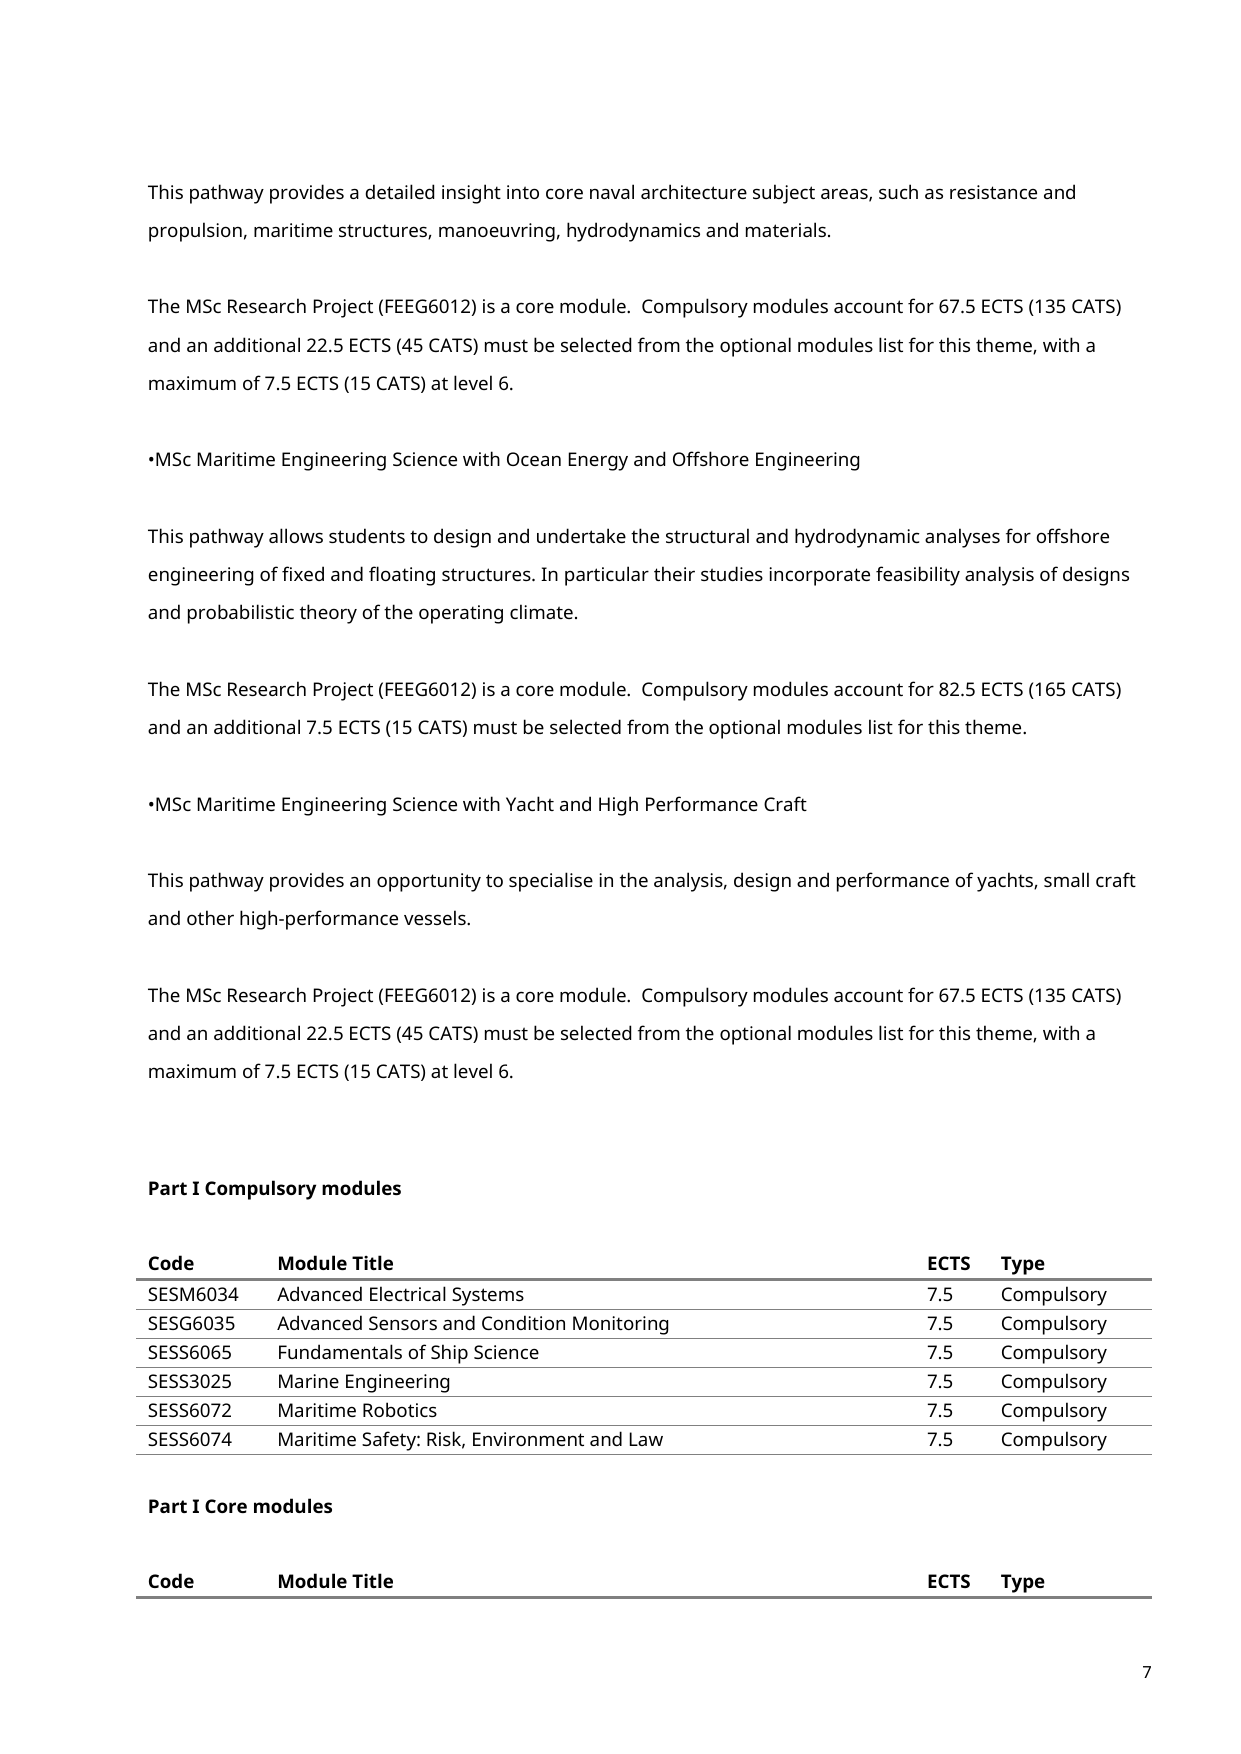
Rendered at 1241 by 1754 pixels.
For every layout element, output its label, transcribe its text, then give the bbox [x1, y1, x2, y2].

table_cell Compulsory [989, 1368, 1152, 1396]
table_cell 7.5 [916, 1397, 989, 1425]
table_cell 7.5 [916, 1310, 989, 1338]
table_cell Marine Engineering [266, 1368, 916, 1396]
table_cell ECTS [916, 1250, 989, 1278]
table_cell Compulsory [989, 1339, 1152, 1367]
table_cell Code [136, 1250, 266, 1278]
table_cell Module Title [266, 1568, 916, 1596]
table_cell SESS6074 [136, 1426, 266, 1454]
table_cell SESG6035 [136, 1310, 266, 1338]
table_cell Advanced Sensors and Condition Monitoring [266, 1310, 916, 1338]
table_cell Compulsory [989, 1310, 1152, 1338]
table_cell 7.5 [916, 1368, 989, 1396]
table_cell Maritime Robotics [266, 1397, 916, 1425]
table_cell Module Title [266, 1250, 916, 1278]
table_cell 7.5 [916, 1281, 989, 1309]
table_cell Type [989, 1568, 1152, 1596]
table_cell SESS6072 [136, 1397, 266, 1425]
table_cell Compulsory [989, 1426, 1152, 1454]
table_cell SESM6034 [136, 1281, 266, 1309]
table_cell Compulsory [989, 1281, 1152, 1309]
table_cell SESS3025 [136, 1368, 266, 1396]
table_cell This pathway provides a detailed insight into core naval architecture subject areas, such as resistance and propulsion, maritime structures, manoeuvring, hydrodynamics and materials. The MSc Research Project (FEEG6012) is a core module. Compulsory modules account for 67.5 ECTS (135 CATS) and an additional 22.5 ECTS (45 CATS) must be selected from the optional modules list for this theme, with a maximum of 7.5 ECTS (15 CATS) at level 6. •MSc Maritime Engineering Science with Ocean Energy and Offshore Engineering This pathway allows students to design and undertake the structural and hydrodynamic analyses for offshore engineering of fixed and floating structures. In particular their studies incorporate feasibility analysis of designs and probabilistic theory of the operating climate. The MSc Research Project (FEEG6012) is a core module. Compulsory modules account for 82.5 ECTS (165 CATS) and an additional 7.5 ECTS (15 CATS) must be selected from the optional modules list for this theme. •MSc Maritime Engineering Science with Yacht and High Performance Craft This pathway provides an opportunity to specialise in the analysis, design and performance of yachts, small craft and other high-performance vessels. The MSc Research Project (FEEG6012) is a core module. Compulsory modules account for 67.5 ECTS (135 CATS) and an additional 22.5 ECTS (45 CATS) must be selected from the optional modules list for this theme, with a maximum of 7.5 ECTS (15 CATS) at level 6. [136, 141, 1152, 1137]
table_cell Code [136, 1568, 266, 1596]
table_cell Maritime Safety: Risk, Environment and Law [266, 1426, 916, 1454]
table_cell Part I Core modules [136, 1455, 1152, 1568]
table_cell 7.5 [916, 1426, 989, 1454]
table_cell Advanced Electrical Systems [266, 1281, 916, 1309]
table_cell ECTS [916, 1568, 989, 1596]
table_cell Fundamentals of Ship Science [266, 1339, 916, 1367]
table_cell Part I Compulsory modules [136, 1137, 1152, 1250]
table_cell 7.5 [916, 1339, 989, 1367]
table_cell Type [989, 1250, 1152, 1278]
table_cell Compulsory [989, 1397, 1152, 1425]
table_cell SESS6065 [136, 1339, 266, 1367]
